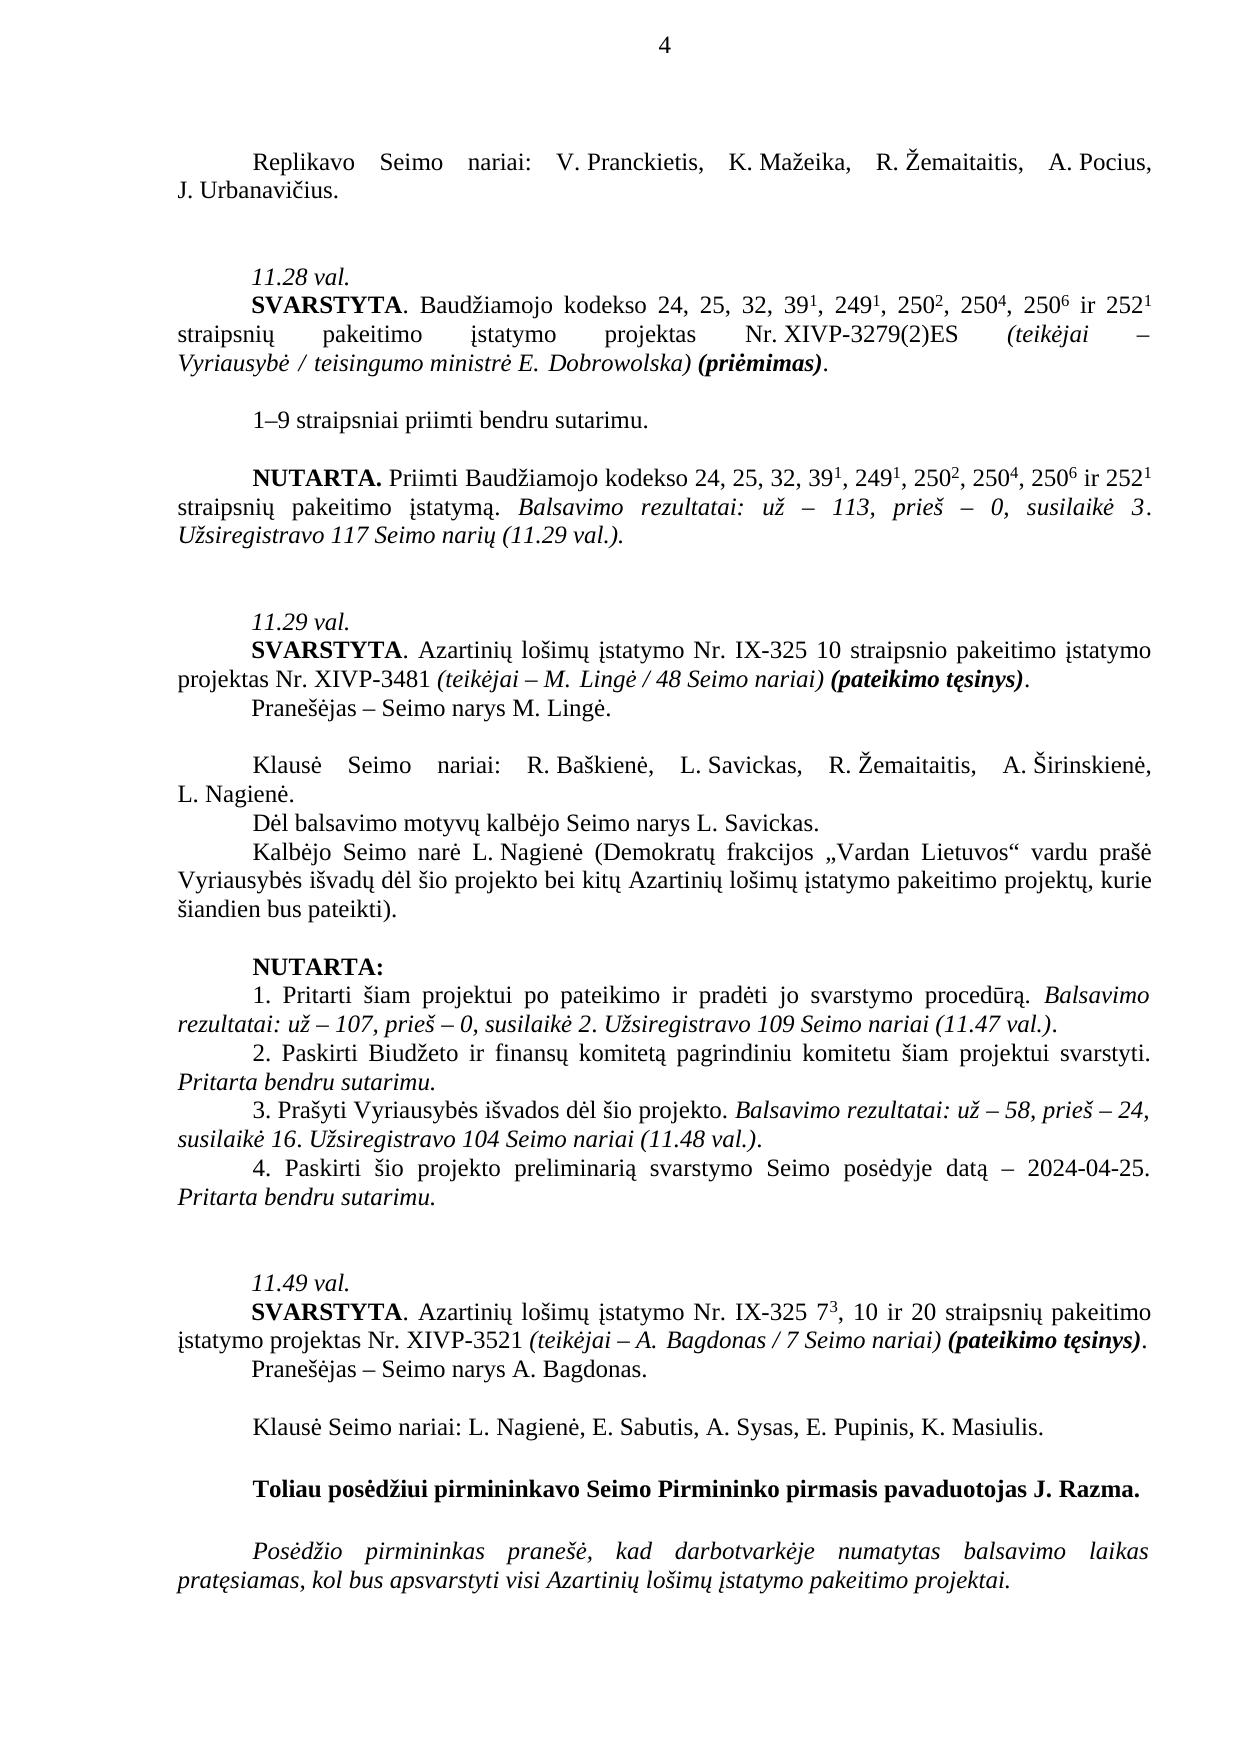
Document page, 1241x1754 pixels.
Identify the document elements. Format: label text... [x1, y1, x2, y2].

text Replikavo Seimo nariai: V. Pranckietis, K. Mažeika, R. Žemaitaitis, A. Pocius, J. Urbanavičius. [177, 147, 1152, 204]
text 11.29 val. [177, 607, 1152, 636]
text Pranešėjas – Seimo narys A. Bagdonas. [177, 1354, 1152, 1383]
text 3. Prašyti Vyriausybės išvados dėl šio projekto. Balsavimo rezultatai: už – 58, prieš – 24, susilaikė 16. Užsiregistravo 104 Seimo nariai (11.48 val.). [177, 1096, 1152, 1153]
text NUTARTA. Priimti Baudžiamojo kodekso 24, 25, 32, 391, 2491, 2502, 2504, 2506 ir 2521 straipsnių pakeitimo įstatymą. Balsavimo rezultatai: už – 113, prieš – 0, susilaikė 3. Užsiregistravo 117 Seimo narių (11.29 val.). [177, 463, 1152, 549]
text Toliau posėdžiui pirmininkavo Seimo Pirmininko pirmasis pavaduotojas J. Razma. [177, 1474, 1152, 1503]
text Klausė Seimo nariai: R. Baškienė, L. Savickas, R. Žemaitaitis, A. Širinskienė, L. Nagienė. [177, 751, 1152, 808]
text 2. Paskirti Biudžeto ir finansų komitetą pagrindiniu komitetu šiam projektui svarstyti. Pritarta bendru sutarimu. [177, 1038, 1152, 1096]
text Pranešėjas – Seimo narys M. Lingė. [177, 693, 1152, 722]
text Kalbėjo Seimo narė L. Nagienė (Demokratų frakcijos „Vardan Lietuvos“ vardu prašė Vyriausybės išvadų dėl šio projekto bei kitų Azartinių lošimų įstatymo pakeitimo projektų, kurie šiandien bus pateikti). [177, 837, 1152, 923]
text Klausė Seimo nariai: L. Nagienė, E. Sabutis, A. Sysas, E. Pupinis, K. Masiulis. [177, 1412, 1152, 1441]
text 11.28 val. [177, 262, 1152, 291]
text 11.49 val. [177, 1268, 1152, 1297]
text NUTARTA: [177, 952, 1152, 981]
text Dėl balsavimo motyvų kalbėjo Seimo narys L. Savickas. [177, 808, 1152, 837]
text SVARSTYTA. Baudžiamojo kodekso 24, 25, 32, 391, 2491, 2502, 2504, 2506 ir 2521 straipsnių pakeitimo įstatymo projektas Nr. XIVP-3279(2)ES (teikėjai – Vyriausybė / teisingumo ministrė E. Dobrowolska) (priėmimas). [177, 291, 1152, 377]
text 1–9 straipsniai priimti bendru sutarimu. [177, 406, 1152, 434]
text SVARSTYTA. Azartinių lošimų įstatymo Nr. IX-325 10 straipsnio pakeitimo įstatymo projektas Nr. XIVP-3481 (teikėjai – M. Lingė / 48 Seimo nariai) (pateikimo tęsinys). [177, 636, 1152, 693]
text 1. Pritarti šiam projektui po pateikimo ir pradėti jo svarstymo procedūrą. Balsavimo rezultatai: už – 107, prieš – 0, susilaikė 2. Užsiregistravo 109 Seimo nariai (11.47 val.). [177, 981, 1152, 1038]
text Posėdžio pirmininkas pranešė, kad darbotvarkėje numatytas balsavimo laikas pratęsiamas, kol bus apsvarstyti visi Azartinių lošimų įstatymo pakeitimo projektai. [177, 1536, 1152, 1594]
text 4. Paskirti šio projekto preliminarią svarstymo Seimo posėdyje datą – 2024-04-25. Pritarta bendru sutarimu. [177, 1153, 1152, 1211]
text SVARSTYTA. Azartinių lošimų įstatymo Nr. IX-325 73, 10 ir 20 straipsnių pakeitimo įstatymo projektas Nr. XIVP-3521 (teikėjai – A. Bagdonas / 7 Seimo nariai) (pateikimo tęsinys). [177, 1297, 1152, 1354]
